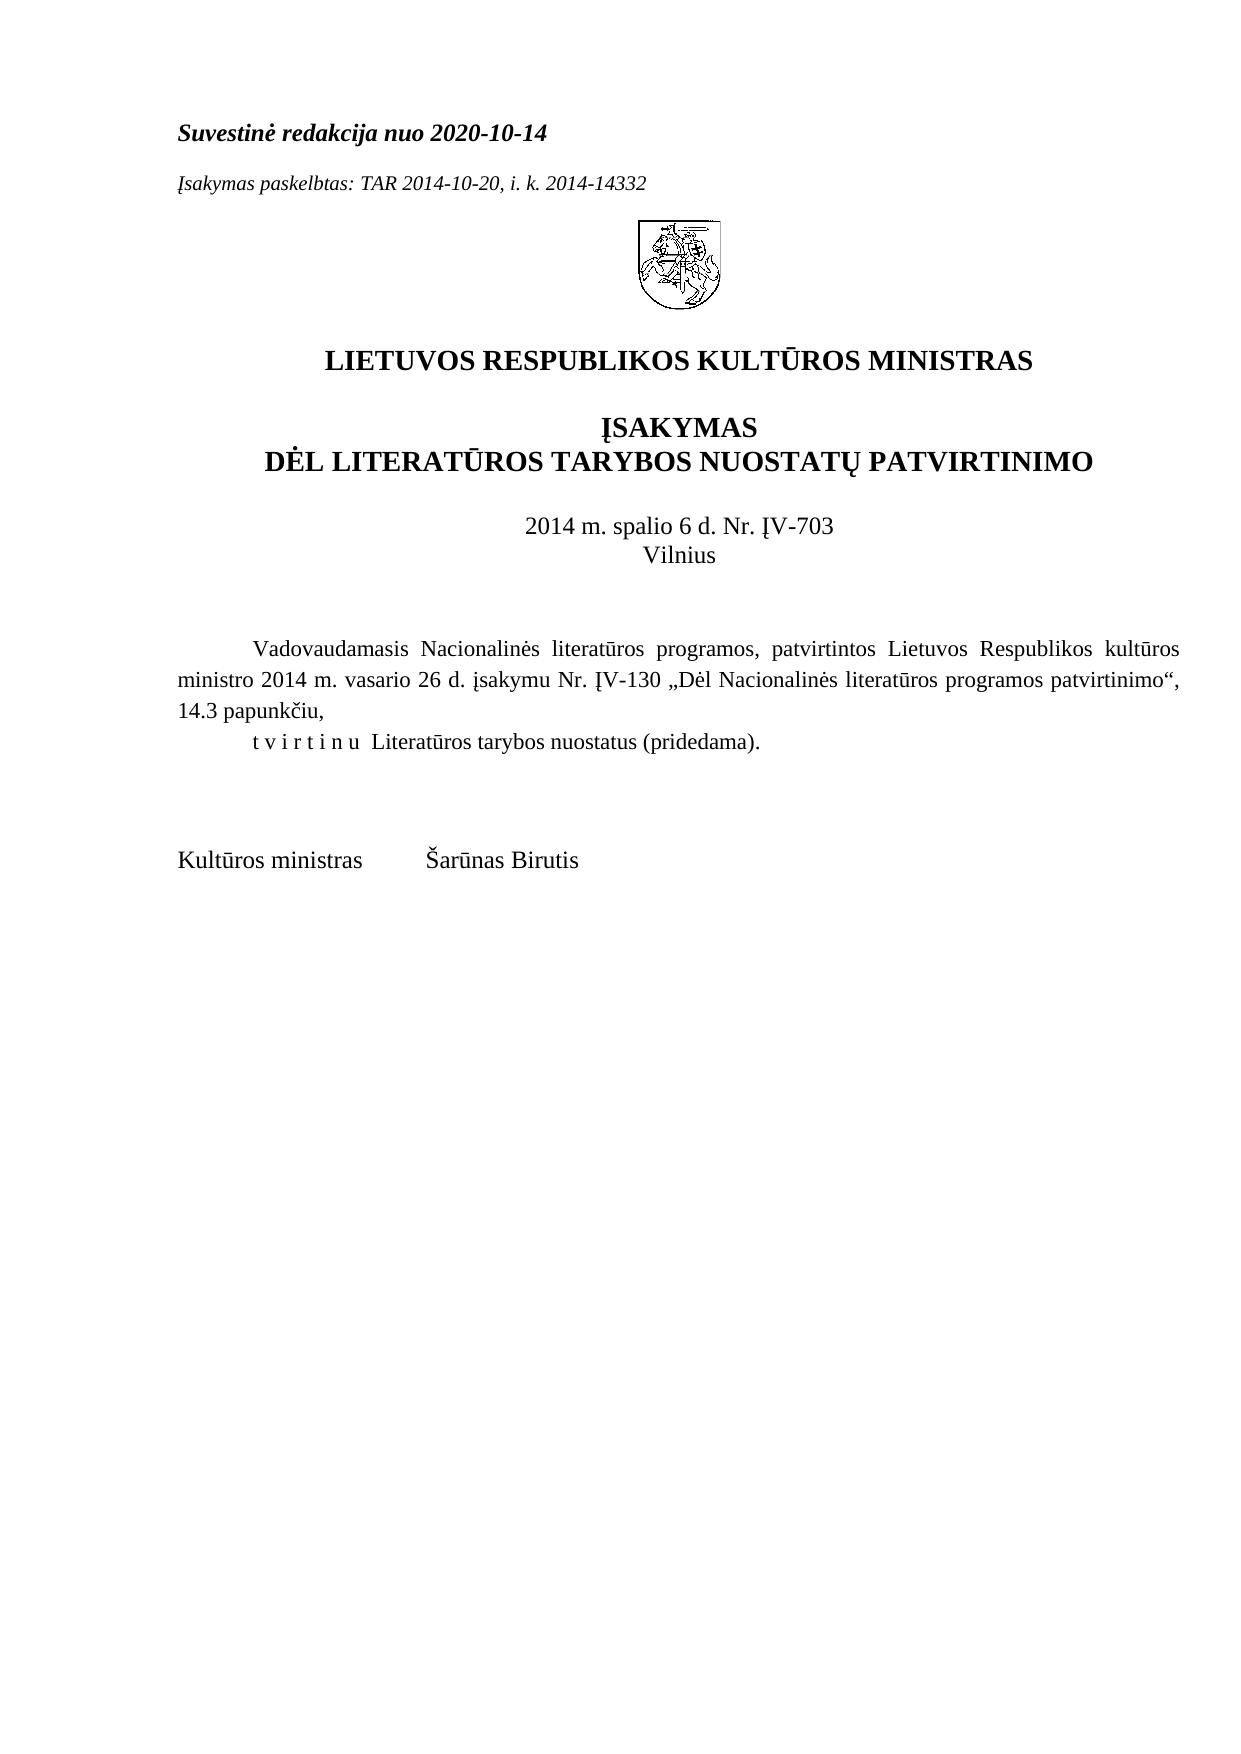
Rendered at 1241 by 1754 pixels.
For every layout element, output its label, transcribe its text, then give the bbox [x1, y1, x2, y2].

text t v i r t i n u Literatūros tarybos nuostatus (pridedama). [177, 728, 1181, 754]
text Vadovaudamasis Nacionalinės literatūros programos, patvirtintos Lietuvos Respublikos kultūros ministro 2014 m. vasario 26 d. įsakymu Nr. ĮV-130 „Dėl Nacionalinės literatūros programos patvirtinimo“, 14.3 papunkčiu, [177, 636, 1181, 723]
text Įsakymas paskelbtas: TAR 2014-10-20, i. k. 2014-14332 [177, 171, 1181, 195]
text ĮSAKYMAS [177, 410, 1181, 444]
text Kultūros ministras Šarūnas Birutis [177, 845, 1181, 874]
text 2014 m. spalio 6 d. Nr. ĮV-703 [177, 511, 1181, 540]
text Suvestinė redakcija nuo 2020-10-14 [177, 118, 1181, 147]
text LIETUVOS RESPUBLIKOS KULTŪROS MINISTRAS [177, 343, 1181, 377]
text DĖL literatūros tarybos nuostatų patvirtinimo [177, 444, 1181, 477]
text Vilnius [177, 540, 1181, 568]
